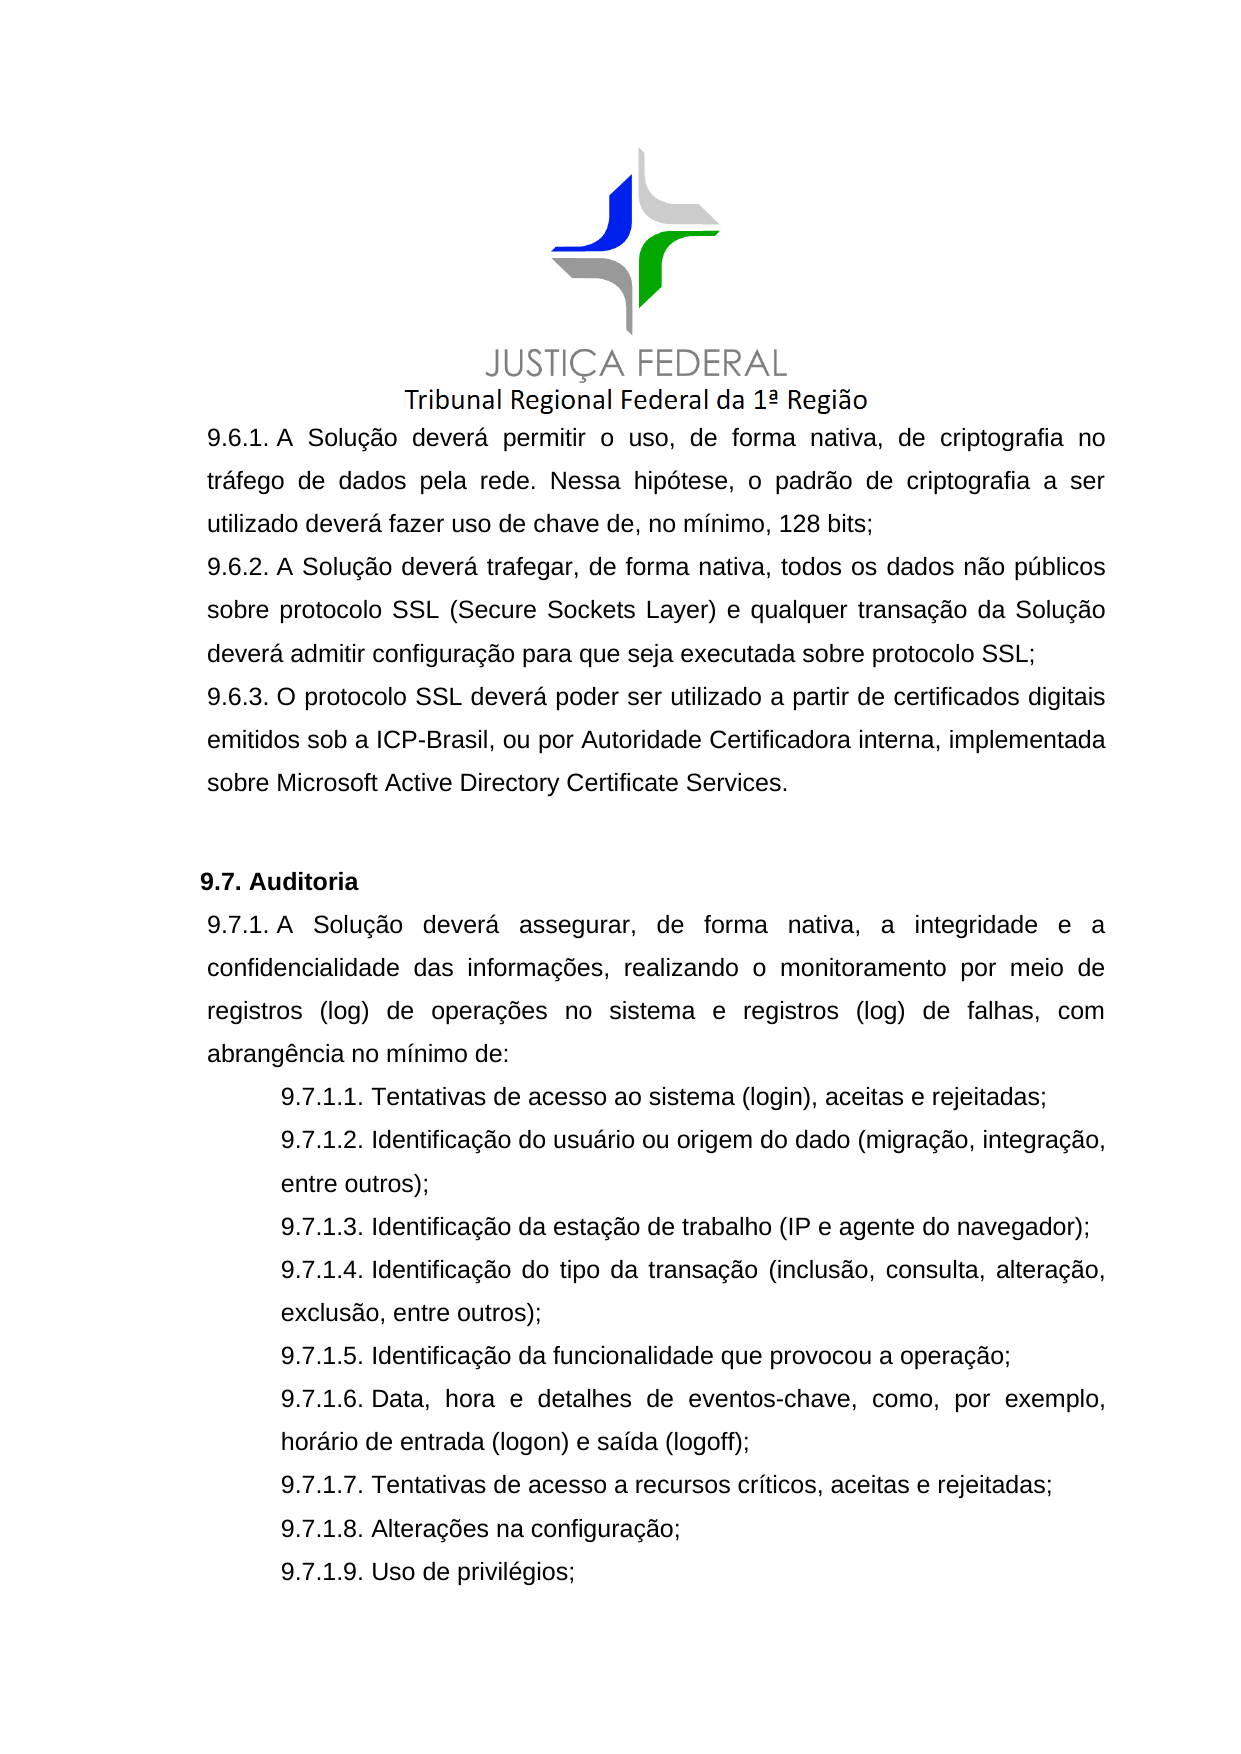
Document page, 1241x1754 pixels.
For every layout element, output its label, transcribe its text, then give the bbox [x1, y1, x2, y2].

list A Solução deverá trafegar, de forma nativa, todos os dados não públicos sobre protocolo SSL (Secure Sockets Layer) e qualquer transação da Solução deverá admitir configuração para que seja executada sobre protocolo SSL; [207, 552, 1107, 667]
list A Solução deverá assegurar, de forma nativa, a integridade e a confidencialidade das informações, realizando o monitoramento por meio de registros (log) de operações no sistema e registros (log) de falhas, com abrangência no mínimo de: [207, 910, 1107, 1068]
list A Solução deverá permitir o uso, de forma nativa, de criptografia no tráfego de dados pela rede. Nessa hipótese, o padrão de criptografia a ser utilizado deverá fazer uso de chave de, no mínimo, 128 bits; [207, 423, 1107, 538]
list Identificação do tipo da transação (inclusão, consulta, alteração, exclusão, entre outros); [281, 1255, 1107, 1327]
list Identificação da funcionalidade que provocou a operação; [281, 1341, 1107, 1370]
list Tentativas de acesso a recursos críticos, aceitas e rejeitadas; [281, 1470, 1107, 1499]
list Tentativas de acesso ao sistema (login), aceitas e rejeitadas; [281, 1082, 1107, 1111]
list Uso de privilégios; [281, 1557, 1107, 1585]
list Data, hora e detalhes de eventos-chave, como, por exemplo, horário de entrada (logon) e saída (logoff); [281, 1384, 1107, 1456]
list O protocolo SSL deverá poder ser utilizado a partir de certificados digitais emitidos sob a ICP-Brasil, ou por Autoridade Certificadora interna, implementada sobre Microsoft Active Directory Certificate Services. [207, 682, 1107, 797]
list Alterações na configuração; [281, 1513, 1107, 1542]
picture [399, 142, 870, 414]
list Identificação da estação de trabalho (IP e agente do navegador); [281, 1212, 1107, 1240]
list Auditoria [162, 867, 1107, 895]
list Identificação do usuário ou origem do dado (migração, integração, entre outros); [281, 1125, 1107, 1197]
